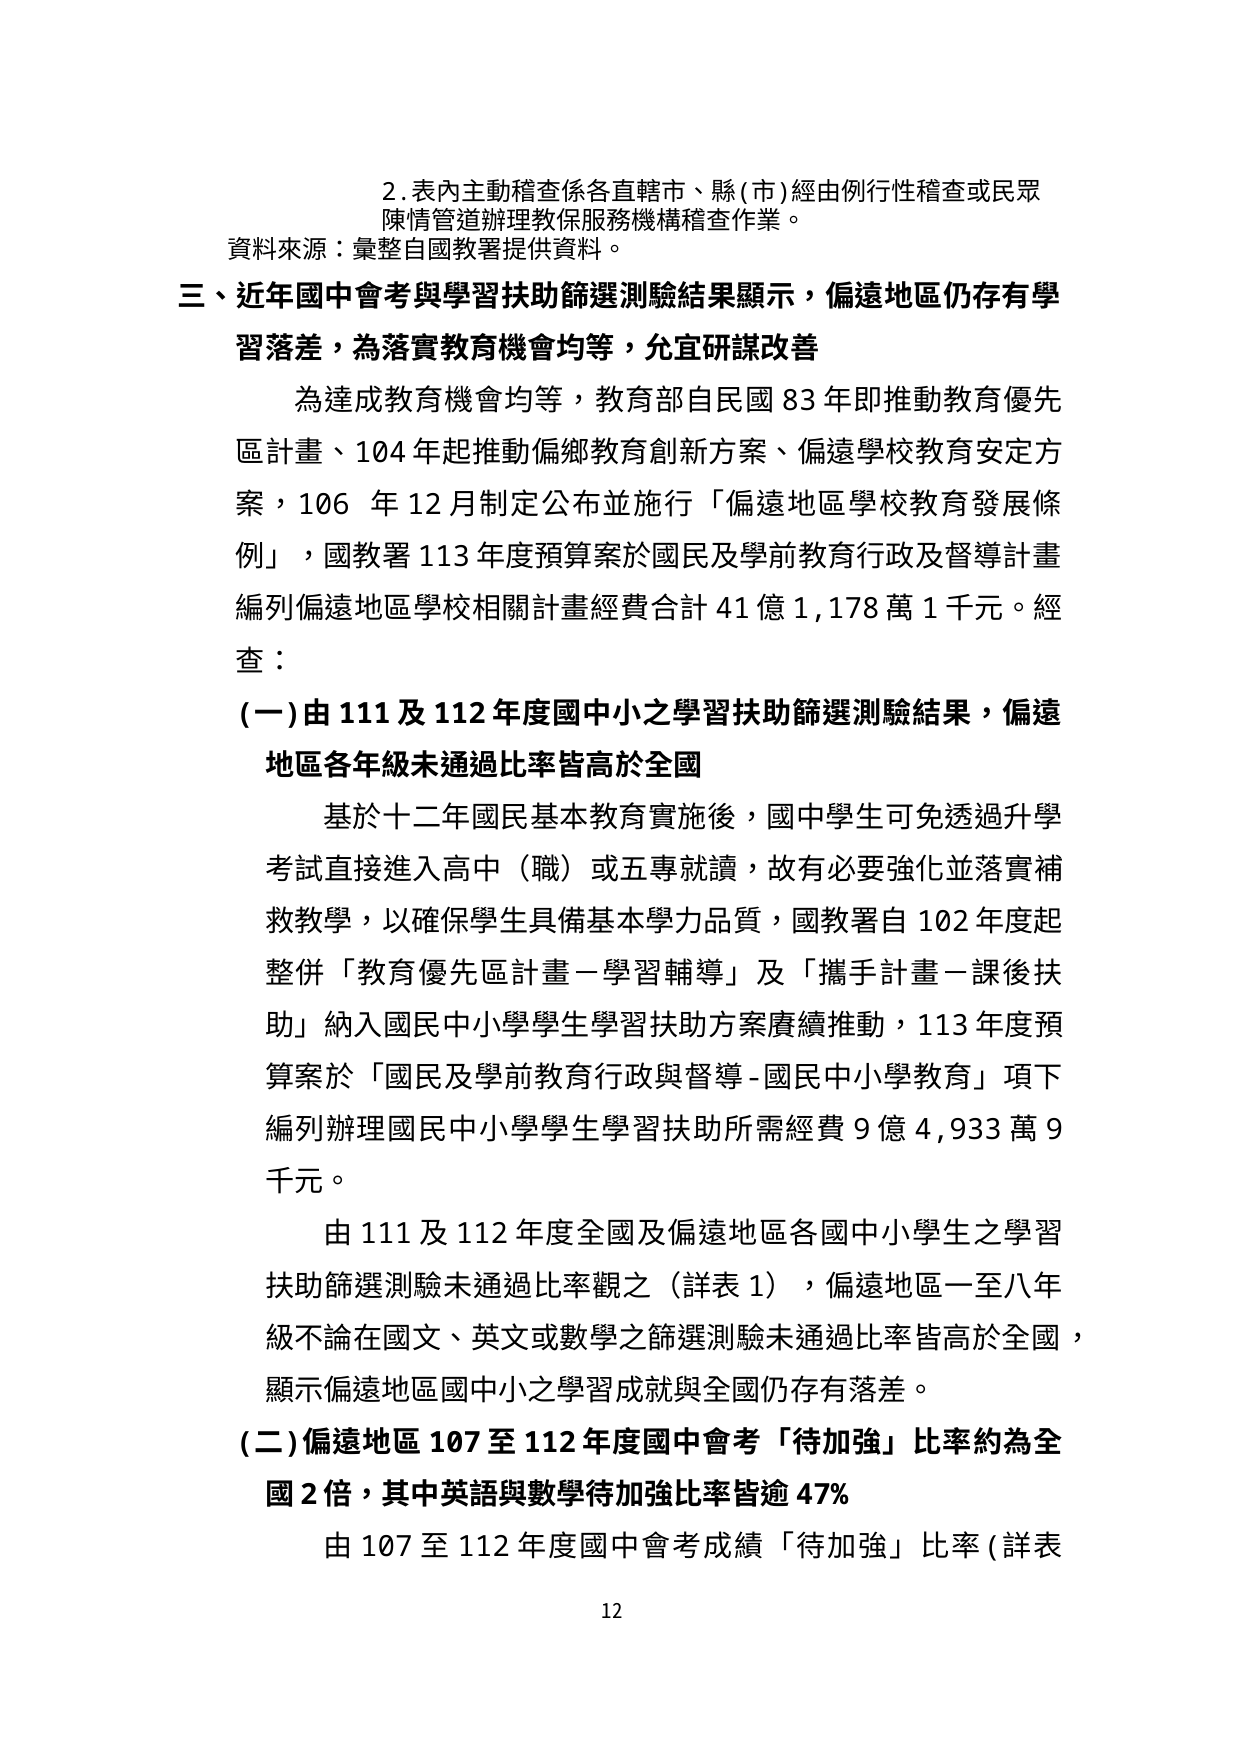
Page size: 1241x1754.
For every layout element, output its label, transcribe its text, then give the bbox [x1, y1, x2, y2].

text (二)偏遠地區107至112年度國中會考「待加強」比率約為全國2倍，其中英語與數學待加強比率皆逾47% [236, 1411, 1063, 1515]
text 2.表內主動稽查係各直轄市、縣(市)經由例行性稽查或民眾陳情管道辦理教保服務機構稽查作業。 [231, 177, 1054, 236]
text 由111及112年度全國及偏遠地區各國中小學生之學習扶助篩選測驗未通過比率觀之（詳表1），偏遠地區一至八年級不論在國文、英文或數學之篩選測驗未通過比率皆高於全國，顯示偏遠地區國中小之學習成就與全國仍存有落差。 [265, 1202, 1063, 1411]
text 由107至112年度國中會考成績「待加強」比率(詳表 [265, 1515, 1063, 1567]
text 基於十二年國民基本教育實施後，國中學生可免透過升學考試直接進入高中（職）或五專就讀，故有必要強化並落實補救教學，以確保學生具備基本學力品質，國教署自102年度起整併「教育優先區計畫－學習輔導」及「攜手計畫－課後扶助」納入國民中小學學生學習扶助方案賡續推動，113年度預算案於「國民及學前教育行政與督導-國民中小學教育」項下編列辦理國民中小學學生學習扶助所需經費9億4,933萬9千元。 [265, 786, 1063, 1202]
text 三、近年國中會考與學習扶助篩選測驗結果顯示，偏遠地區仍存有學習落差，為落實教育機會均等，允宜研謀改善 [177, 265, 1063, 369]
text 為達成教育機會均等，教育部自民國83年即推動教育優先區計畫、104年起推動偏鄉教育創新方案、偏遠學校教育安定方案，106 年12月制定公布並施行「偏遠地區學校教育發展條例」，國教署113年度預算案於國民及學前教育行政及督導計畫編列偏遠地區學校相關計畫經費合計41億1,178萬1千元。經查： [236, 369, 1063, 681]
text (一)由111及112年度國中小之學習扶助篩選測驗結果，偏遠地區各年級未通過比率皆高於全國 [236, 681, 1063, 786]
text 資料來源：彙整自國教署提供資料。 [177, 236, 1063, 265]
